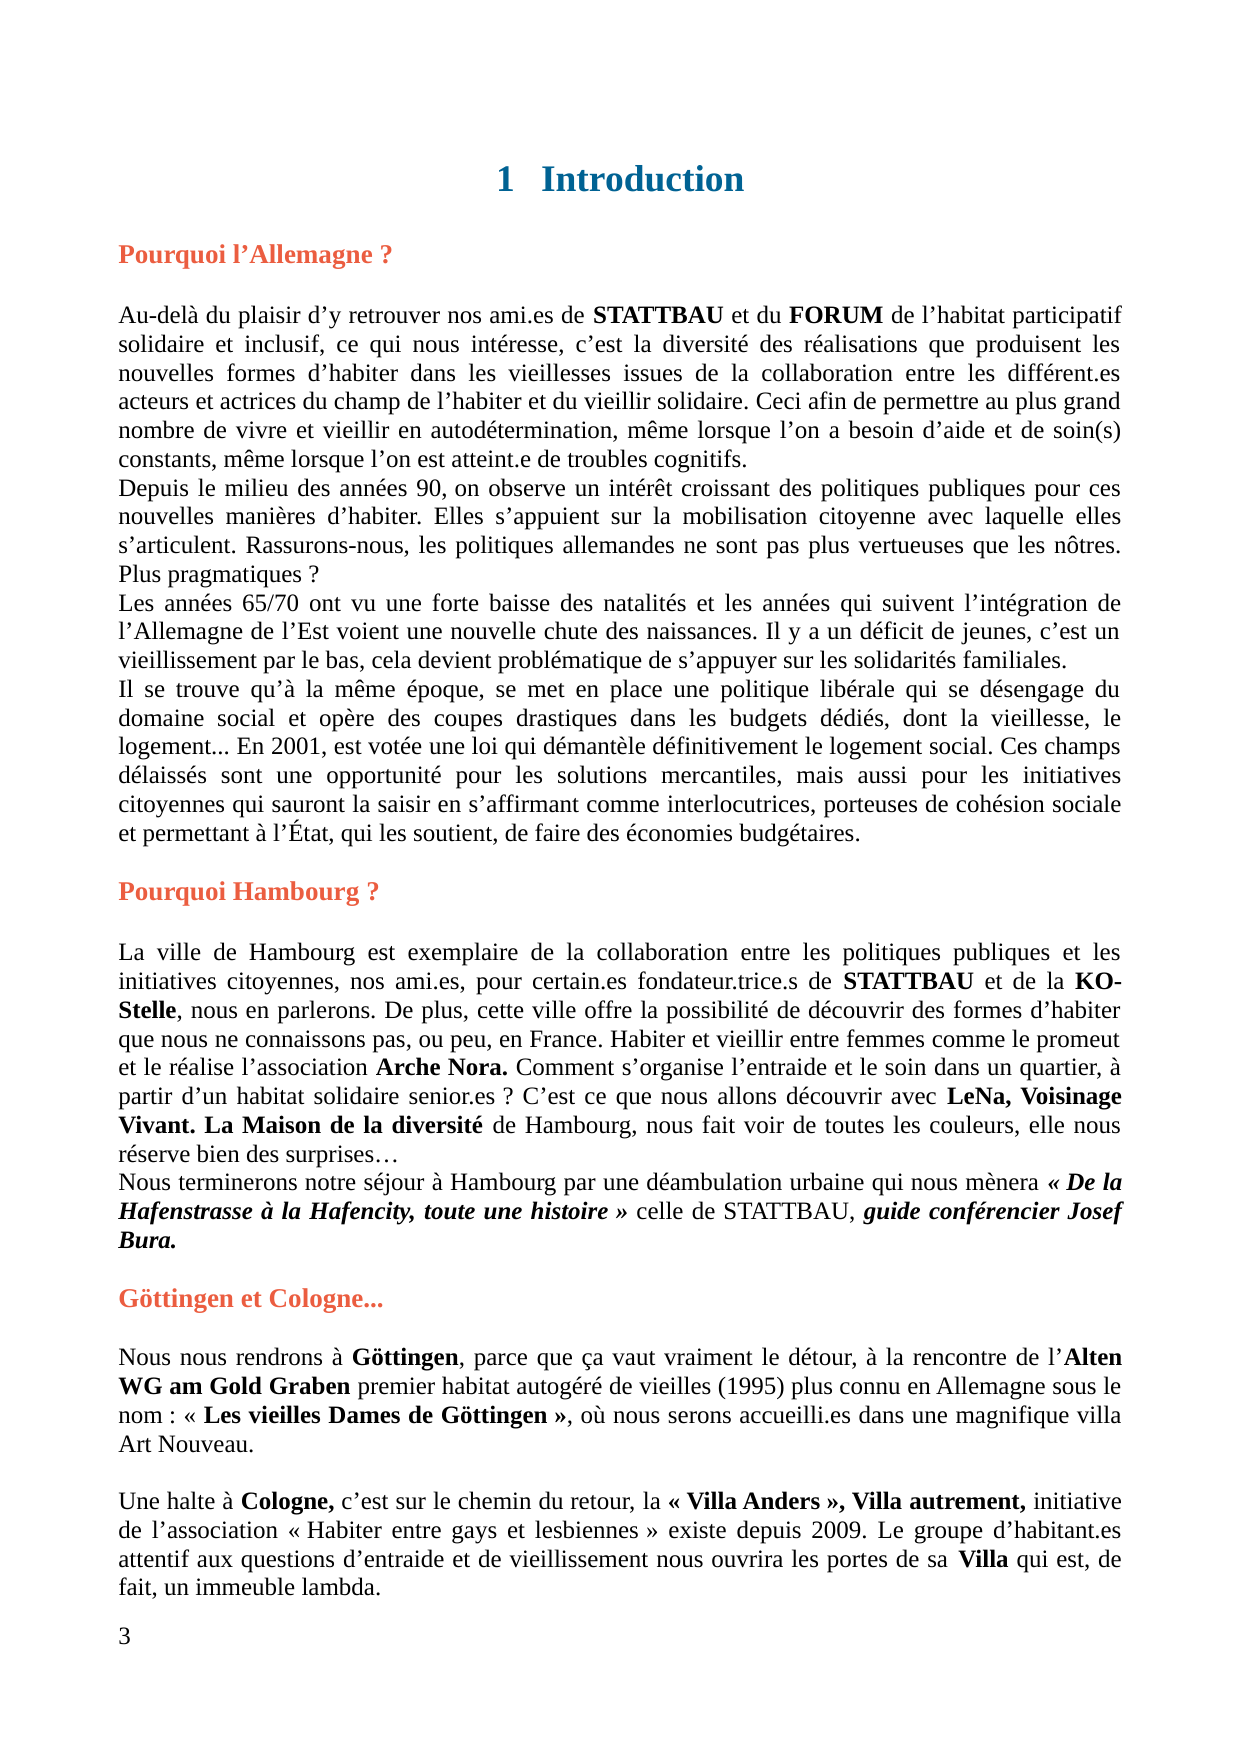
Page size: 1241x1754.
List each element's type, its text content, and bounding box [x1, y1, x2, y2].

text Les années 65/70 ont vu une forte baisse des natalités et les années qui suivent l’intégration de l’Allemagne de l’Est voient une nouvelle chute des naissances. Il y a un déficit de jeunes, c’est un vieillissement par le bas, cela devient problématique de s’appuyer sur les solidarités familiales. [118, 588, 1122, 674]
text Une halte à Cologne, c’est sur le chemin du retour, la « Villa Anders », Villa autrement, initiative de l’association « Habiter entre gays et lesbiennes » existe depuis 2009. Le groupe d’habitant.es attentif aux questions d’entraide et de vieillissement nous ouvrira les portes de sa Villa qui est, de fait, un immeuble lambda. [118, 1486, 1122, 1601]
text La ville de Hambourg est exemplaire de la collaboration entre les politiques publiques et les initiatives citoyennes, nos ami.es, pour certain.es fondateur.trice.s de STATTBAU et de la KO-Stelle, nous en parlerons. De plus, cette ville offre la possibilité de découvrir des formes d’habiter que nous ne connaissons pas, ou peu, en France. Habiter et vieillir entre femmes comme le promeut et le réalise l’association Arche Nora. Comment s’organise l’entraide et le soin dans un quartier, à partir d’un habitat solidaire senior.es ? C’est ce que nous allons découvrir avec LeNa, Voisinage Vivant. La Maison de la diversité de Hambourg, nous fait voir de toutes les couleurs, elle nous réserve bien des surprises… [118, 937, 1122, 1167]
text Nous nous rendrons à Göttingen, parce que ça vaut vraiment le détour, à la rencontre de l’Alten WG am Gold Graben premier habitat autogéré de vieilles (1995) plus connu en Allemagne sous le nom : « Les vieilles Dames de Göttingen », où nous serons accueilli.es dans une magnifique villa Art Nouveau. [118, 1342, 1122, 1457]
text Au-delà du plaisir d’y retrouver nos ami.es de STATTBAU et du FORUM de l’habitat participatif solidaire et inclusif, ce qui nous intéresse, c’est la diversité des réalisations que produisent les nouvelles formes d’habiter dans les vieillesses issues de la collaboration entre les différent.es acteurs et actrices du champ de l’habiter et du vieillir solidaire. Ceci afin de permettre au plus grand nombre de vivre et vieillir en autodétermination, même lorsque l’on a besoin d’aide et de soin(s) constants, même lorsque l’on est atteint.e de troubles cognitifs. [118, 300, 1122, 473]
text Pourquoi Hambourg ? [118, 875, 1122, 906]
text Nous terminerons notre séjour à Hambourg par une déambulation urbaine qui nous mènera « De la Hafenstrasse à la Hafencity, toute une histoire » celle de STATTBAU, guide conférencier Josef Bura. [118, 1167, 1122, 1254]
text Pourquoi l’Allemagne ? [118, 238, 1122, 269]
subtitle Introduction [118, 156, 1122, 199]
text Il se trouve qu’à la même époque, se met en place une politique libérale qui se désengage du domaine social et opère des coupes drastiques dans les budgets dédiés, dont la vieillesse, le logement... En 2001, est votée une loi qui démantèle définitivement le logement social. Ces champs délaissés sont une opportunité pour les solutions mercantiles, mais aussi pour les initiatives citoyennes qui sauront la saisir en s’affirmant comme interlocutrices, porteuses de cohésion sociale et permettant à l’État, qui les soutient, de faire des économies budgétaires. [118, 674, 1122, 846]
text Depuis le milieu des années 90, on observe un intérêt croissant des politiques publiques pour ces nouvelles manières d’habiter. Elles s’appuient sur la mobilisation citoyenne avec laquelle elles s’articulent. Rassurons-nous, les politiques allemandes ne sont pas plus vertueuses que les nôtres. Plus pragmatiques ? [118, 473, 1122, 588]
text Göttingen et Cologne... [118, 1282, 1122, 1314]
